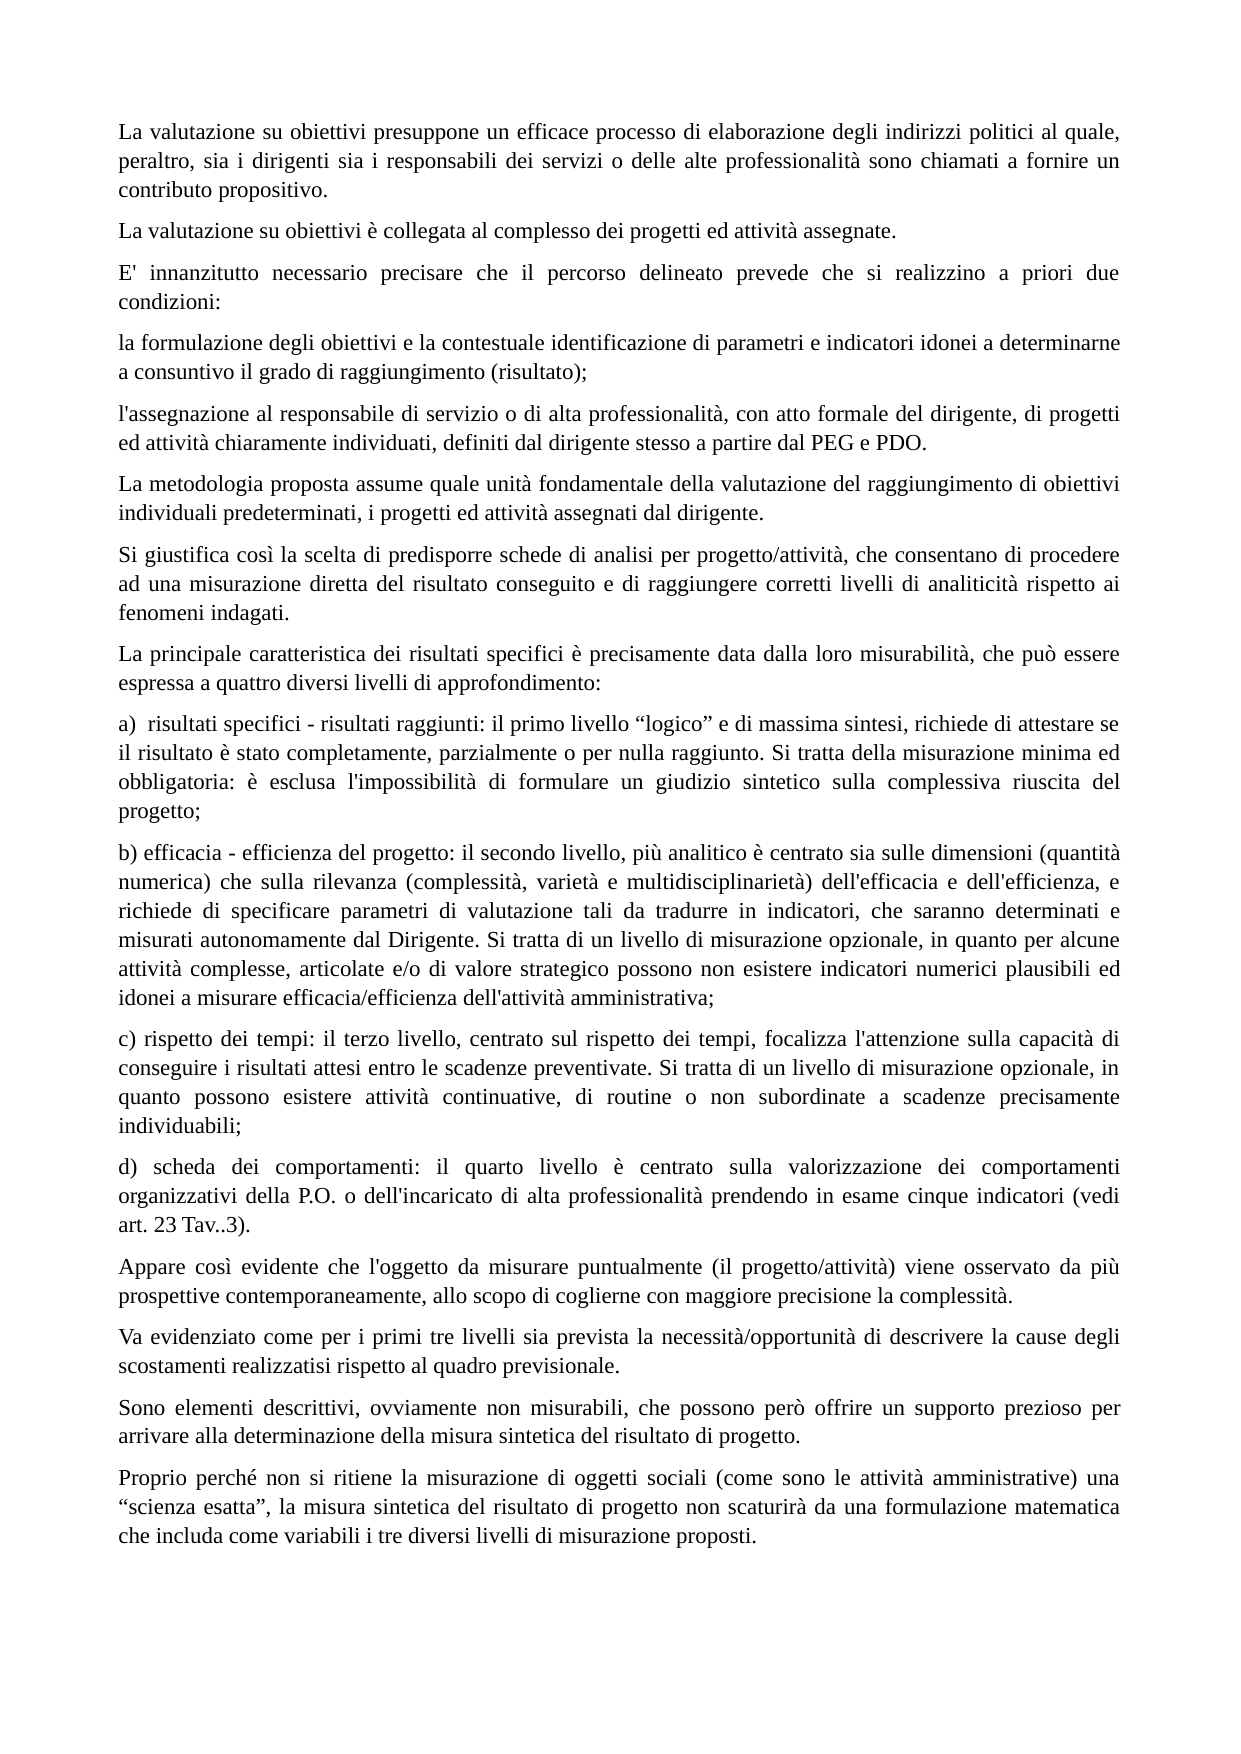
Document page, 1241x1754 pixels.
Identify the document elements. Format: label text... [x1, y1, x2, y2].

text E' innanzitutto necessario precisare che il percorso delineato prevede che si realizzino a priori due condizioni: [118, 259, 1122, 314]
text d) scheda dei comportamenti: il quarto livello è centrato sulla valorizzazione dei comportamenti organizzativi della P.O. o dell'incaricato di alta professionalità prendendo in esame cinque indicatori (vedi art. 23 Tav..3). [118, 1153, 1122, 1238]
text Va evidenziato come per i primi tre livelli sia prevista la necessità/opportunità di descrivere la cause degli scostamenti realizzatisi rispetto al quadro previsionale. [118, 1323, 1122, 1378]
text b) efficacia - efficienza del progetto: il secondo livello, più analitico è centrato sia sulle dimensioni (quantità numerica) che sulla rilevanza (complessità, varietà e multidisciplinarietà) dell'efficacia e dell'efficienza, e richiede di specificare parametri di valutazione tali da tradurre in indicatori, che saranno determinati e misurati autonomamente dal Dirigente. Si tratta di un livello di misurazione opzionale, in quanto per alcune attività complesse, articolate e/o di valore strategico possono non esistere indicatori numerici plausibili ed idonei a misurare efficacia/efficienza dell'attività amministrativa; [118, 839, 1122, 1010]
text la formulazione degli obiettivi e la contestuale identificazione di parametri e indicatori idonei a determinarne a consuntivo il grado di raggiungimento (risultato); [118, 329, 1122, 385]
text Proprio perché non si ritiene la misurazione di oggetti sociali (come sono le attività amministrative) una “scienza esatta”, la misura sintetica del risultato di progetto non scaturirà da una formulazione matematica che includa come variabili i tre diversi livelli di misurazione proposti. [118, 1464, 1122, 1548]
text a) risultati specifici - risultati raggiunti: il primo livello “logico” e di massima sintesi, richiede di attestare se il risultato è stato completamente, parzialmente o per nulla raggiunto. Si tratta della misurazione minima ed obbligatoria: è esclusa l'impossibilità di formulare un giudizio sintetico sulla complessiva riuscita del progetto; [118, 710, 1122, 824]
text La valutazione su obiettivi è collegata al complesso dei progetti ed attività assegnate. [118, 217, 1122, 244]
text Sono elementi descrittivi, ovviamente non misurabili, che possono però offrire un supporto prezioso per arrivare alla determinazione della misura sintetica del risultato di progetto. [118, 1393, 1122, 1449]
text La principale caratteristica dei risultati specifici è precisamente data dalla loro misurabilità, che può essere espressa a quattro diversi livelli di approfondimento: [118, 640, 1122, 695]
text La metodologia proposta assume quale unità fondamentale della valutazione del raggiungimento di obiettivi individuali predeterminati, i progetti ed attività assegnati dal dirigente. [118, 470, 1122, 526]
text Appare così evidente che l'oggetto da misurare puntualmente (il progetto/attività) viene osservato da più prospettive contemporaneamente, allo scopo di coglierne con maggiore precisione la complessità. [118, 1253, 1122, 1308]
text c) rispetto dei tempi: il terzo livello, centrato sul rispetto dei tempi, focalizza l'attenzione sulla capacità di conseguire i risultati attesi entro le scadenze preventivate. Si tratta di un livello di misurazione opzionale, in quanto possono esistere attività continuative, di routine o non subordinate a scadenze precisamente individuabili; [118, 1025, 1122, 1138]
text Si giustifica così la scelta di predisporre schede di analisi per progetto/attività, che consentano di procedere ad una misurazione diretta del risultato conseguito e di raggiungere corretti livelli di analiticità rispetto ai fenomeni indagati. [118, 541, 1122, 625]
text l'assegnazione al responsabile di servizio o di alta professionalità, con atto formale del dirigente, di progetti ed attività chiaramente individuati, definiti dal dirigente stesso a partire dal PEG e PDO. [118, 400, 1122, 455]
text La valutazione su obiettivi presuppone un efficace processo di elaborazione degli indirizzi politici al quale, peraltro, sia i dirigenti sia i responsabili dei servizi o delle alte professionalità sono chiamati a fornire un contributo propositivo. [118, 118, 1122, 202]
